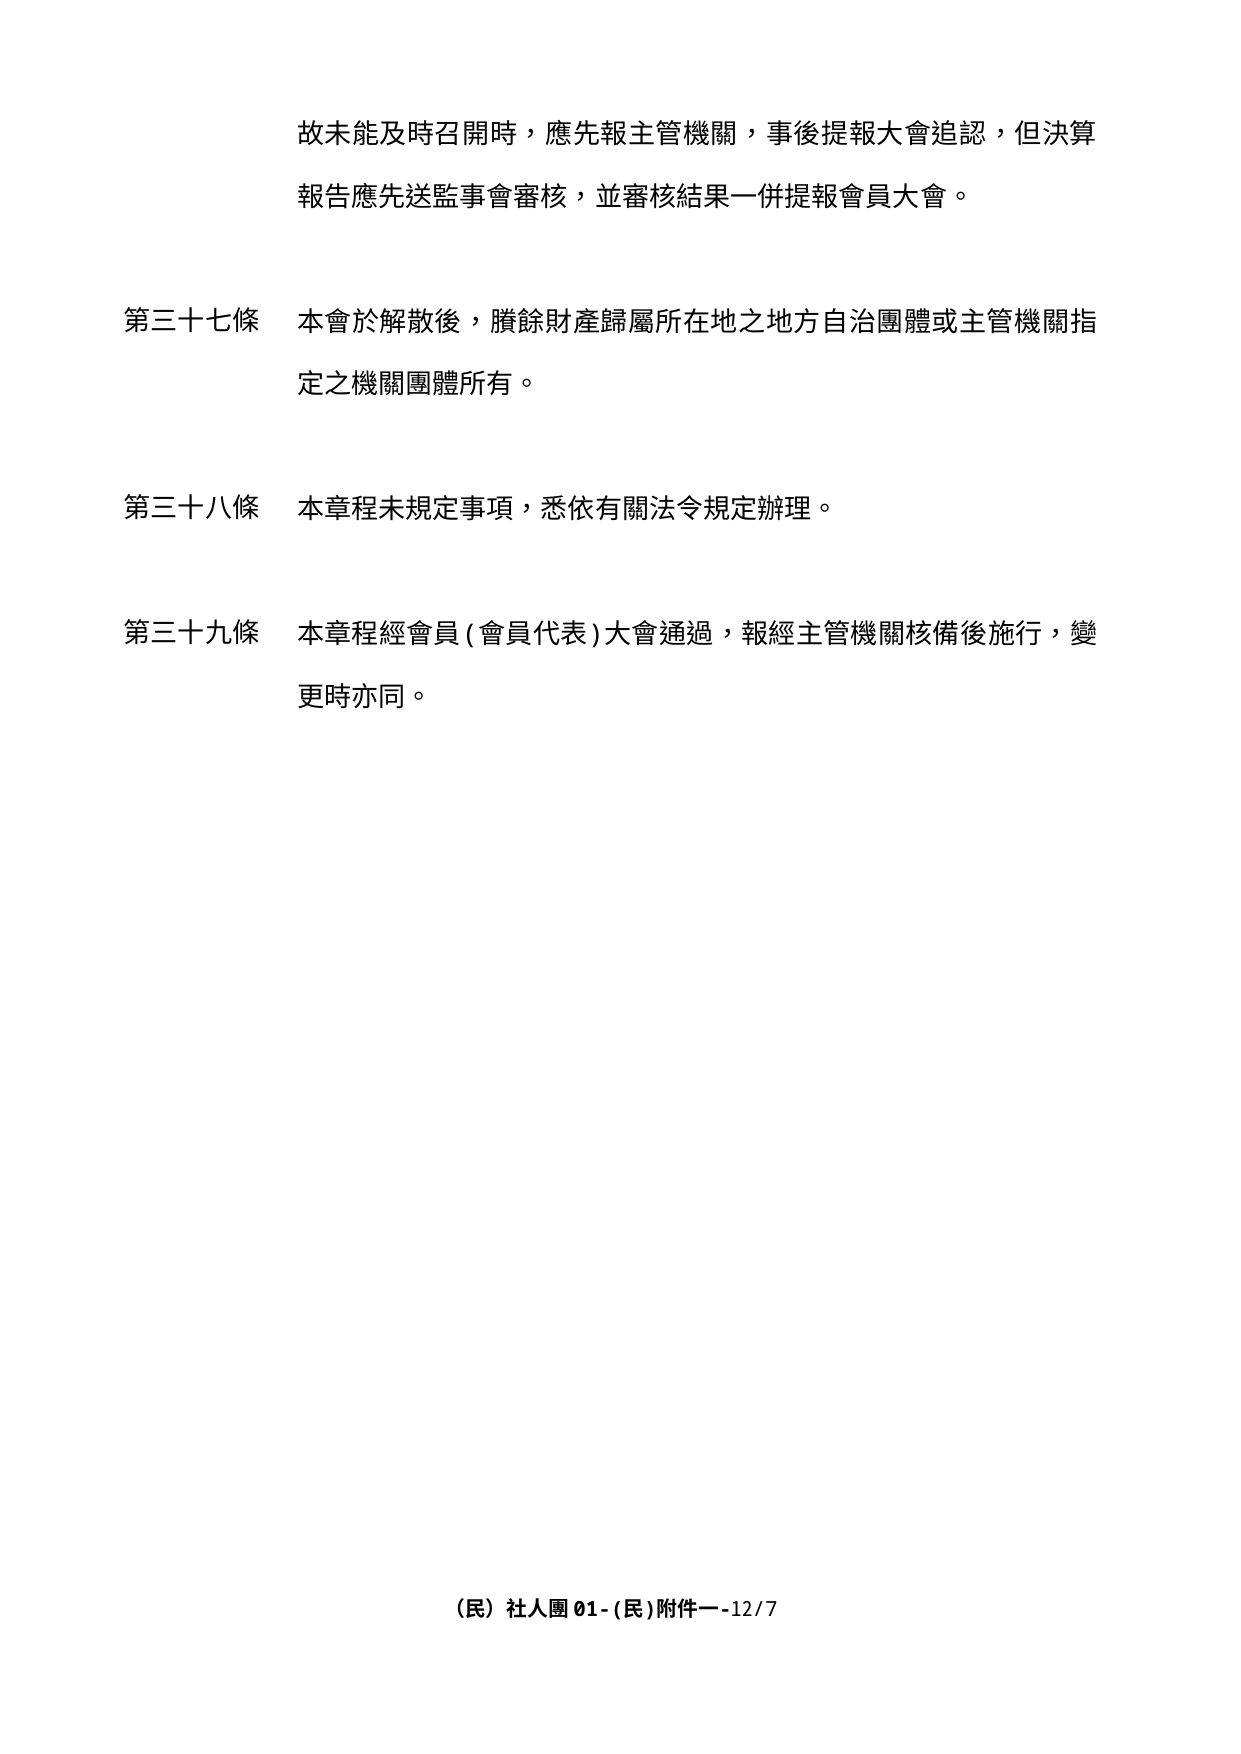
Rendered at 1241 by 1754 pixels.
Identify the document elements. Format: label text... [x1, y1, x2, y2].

table_cell 第三十七條 [112, 278, 286, 465]
table_cell 第三十九條 [112, 590, 286, 715]
table_cell 第三十八條 [112, 465, 286, 590]
table_cell 本章程經會員(會員代表)大會通過，報經主管機關核備後施行，變更時亦同。 [286, 590, 1109, 715]
table_cell 故未能及時召開時，應先報主管機關，事後提報大會追認，但決算報告應先送監事會審核，並審核結果一併提報會員大會。 [286, 90, 1109, 278]
table_cell [112, 90, 286, 278]
table_cell 本會於解散後，賸餘財產歸屬所在地之地方自治團體或主管機關指定之機關團體所有。 [286, 278, 1109, 465]
table_cell 本章程未規定事項，悉依有關法令規定辦理。 [286, 465, 1109, 590]
table_cell [112, 715, 286, 778]
table_cell [286, 715, 1109, 778]
